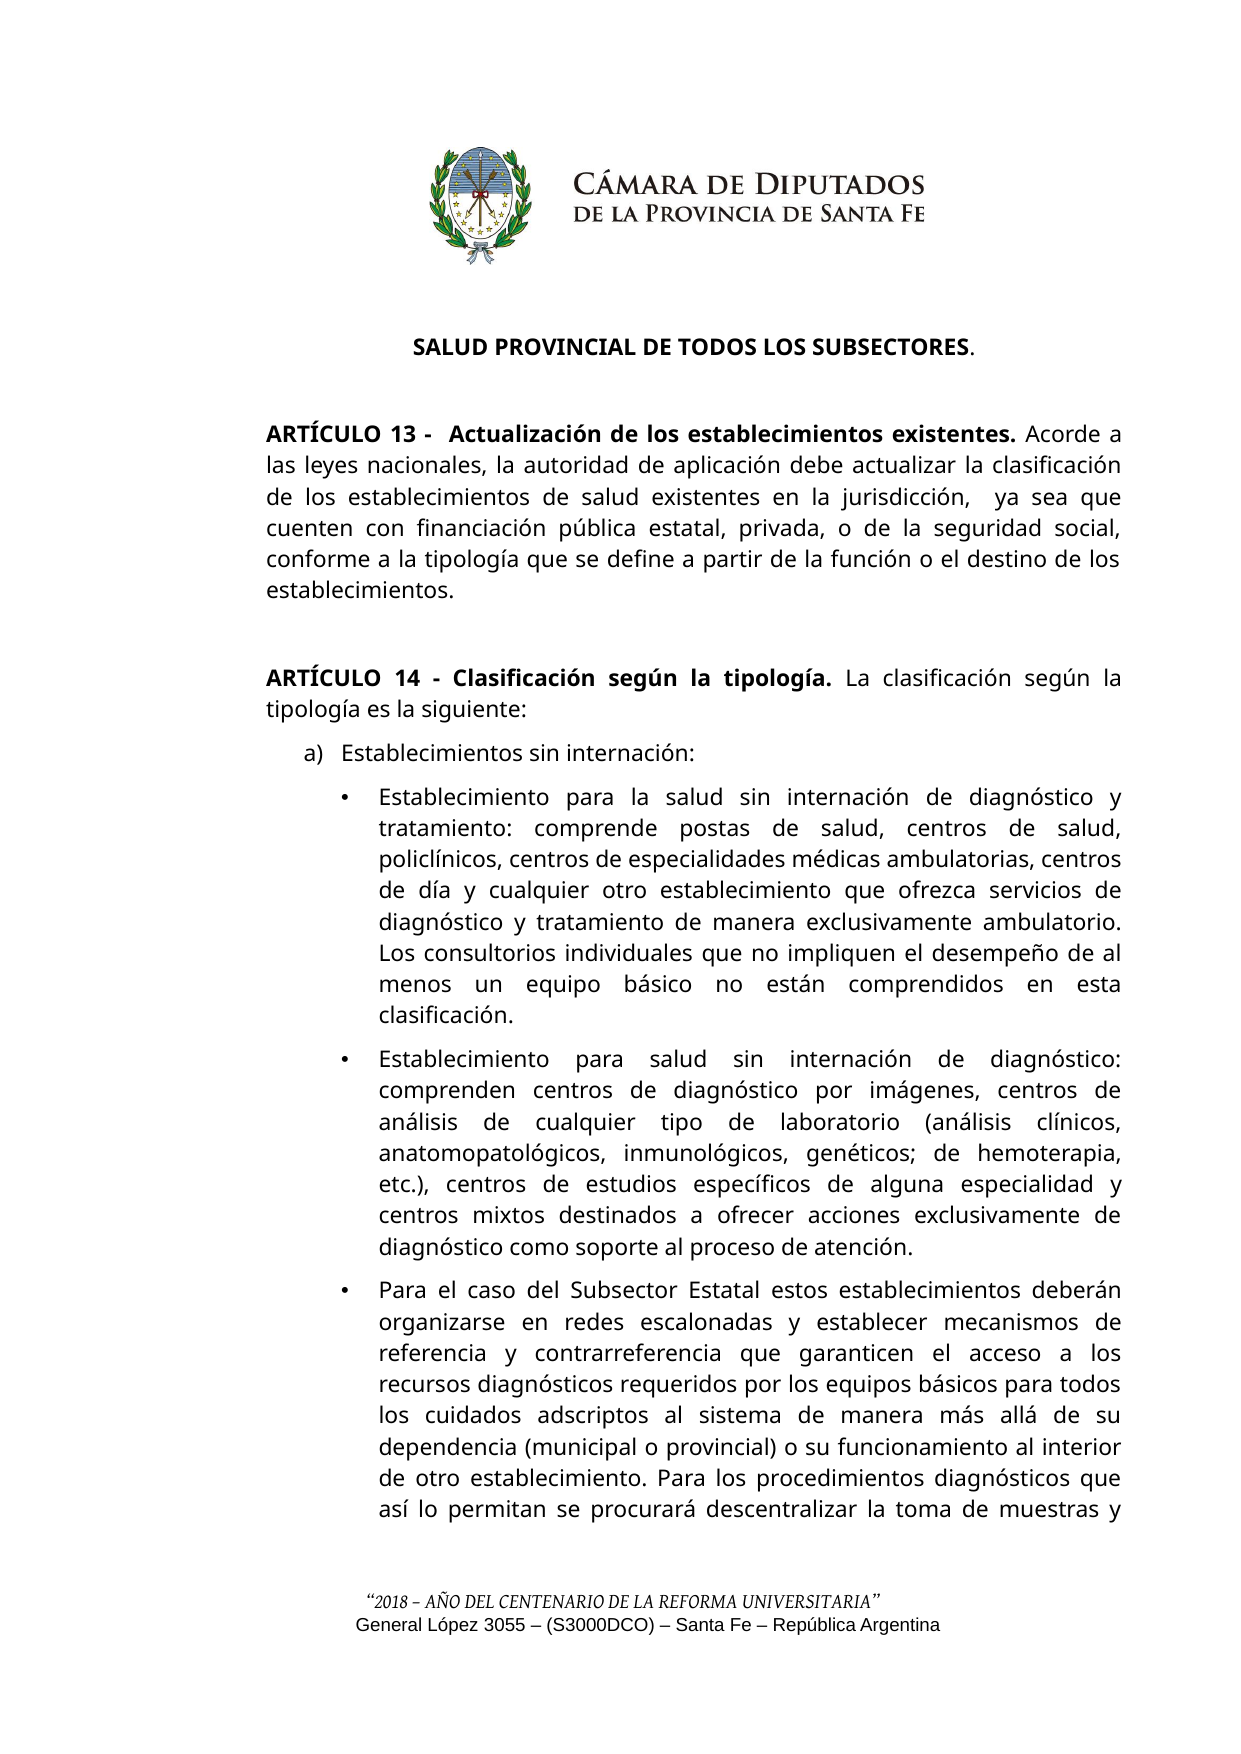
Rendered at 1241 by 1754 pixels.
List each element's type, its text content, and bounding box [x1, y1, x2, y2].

list Establecimiento para la salud sin internación de diagnóstico y tratamiento: comprende postas de salud, centros de salud, policlínicos, centros de especialidades médicas ambulatorias, centros de día y cualquier otro establecimiento que ofrezca servicios de diagnóstico y tratamiento de manera exclusivamente ambulatorio. Los consultorios individuales que no impliquen el desempeño de al menos un equipo básico no están comprendidos en esta clasificación. [341, 781, 1122, 1031]
picture [429, 147, 925, 269]
list Establecimiento para salud sin internación de diagnóstico: comprenden centros de diagnóstico por imágenes, centros de análisis de cualquier tipo de laboratorio (análisis clínicos, anatomopatológicos, inmunológicos, genéticos; de hemoterapia, etc.), centros de estudios especíﬁcos de alguna especialidad y centros mixtos destinados a ofrecer acciones exclusivamente de diagnóstico como soporte al proceso de atención. [341, 1043, 1122, 1262]
list Para el caso del Subsector Estatal estos establecimientos deberán organizarse en redes escalonadas y establecer mecanismos de referencia y contrarreferencia que garanticen el acceso a los recursos diagnósticos requeridos por los equipos básicos para todos los cuidados adscriptos al sistema de manera más allá de su dependencia (municipal o provincial) o su funcionamiento al interior de otro establecimiento. Para los procedimientos diagnósticos que así lo permitan se procurará descentralizar la toma de muestras y [341, 1274, 1122, 1524]
text ARTÍCULO 14 - Clasificación según la tipología. La clasificación según la tipología es la siguiente: [266, 662, 1122, 724]
text ARTÍCULO 13 - Actualización de los establecimientos existentes. Acorde a las leyes nacionales, la autoridad de aplicación debe actualizar la clasificación de los establecimientos de salud existentes en la jurisdicción, ya sea que cuenten con financiación pública estatal, privada, o de la seguridad social, conforme a la tipología que se define a partir de la función o el destino de los establecimientos. [266, 418, 1122, 606]
list Establecimientos sin internación: [303, 737, 1122, 768]
text SALUD PROVINCIAL DE TODOS LOS SUBSECTORES. [266, 331, 1122, 362]
